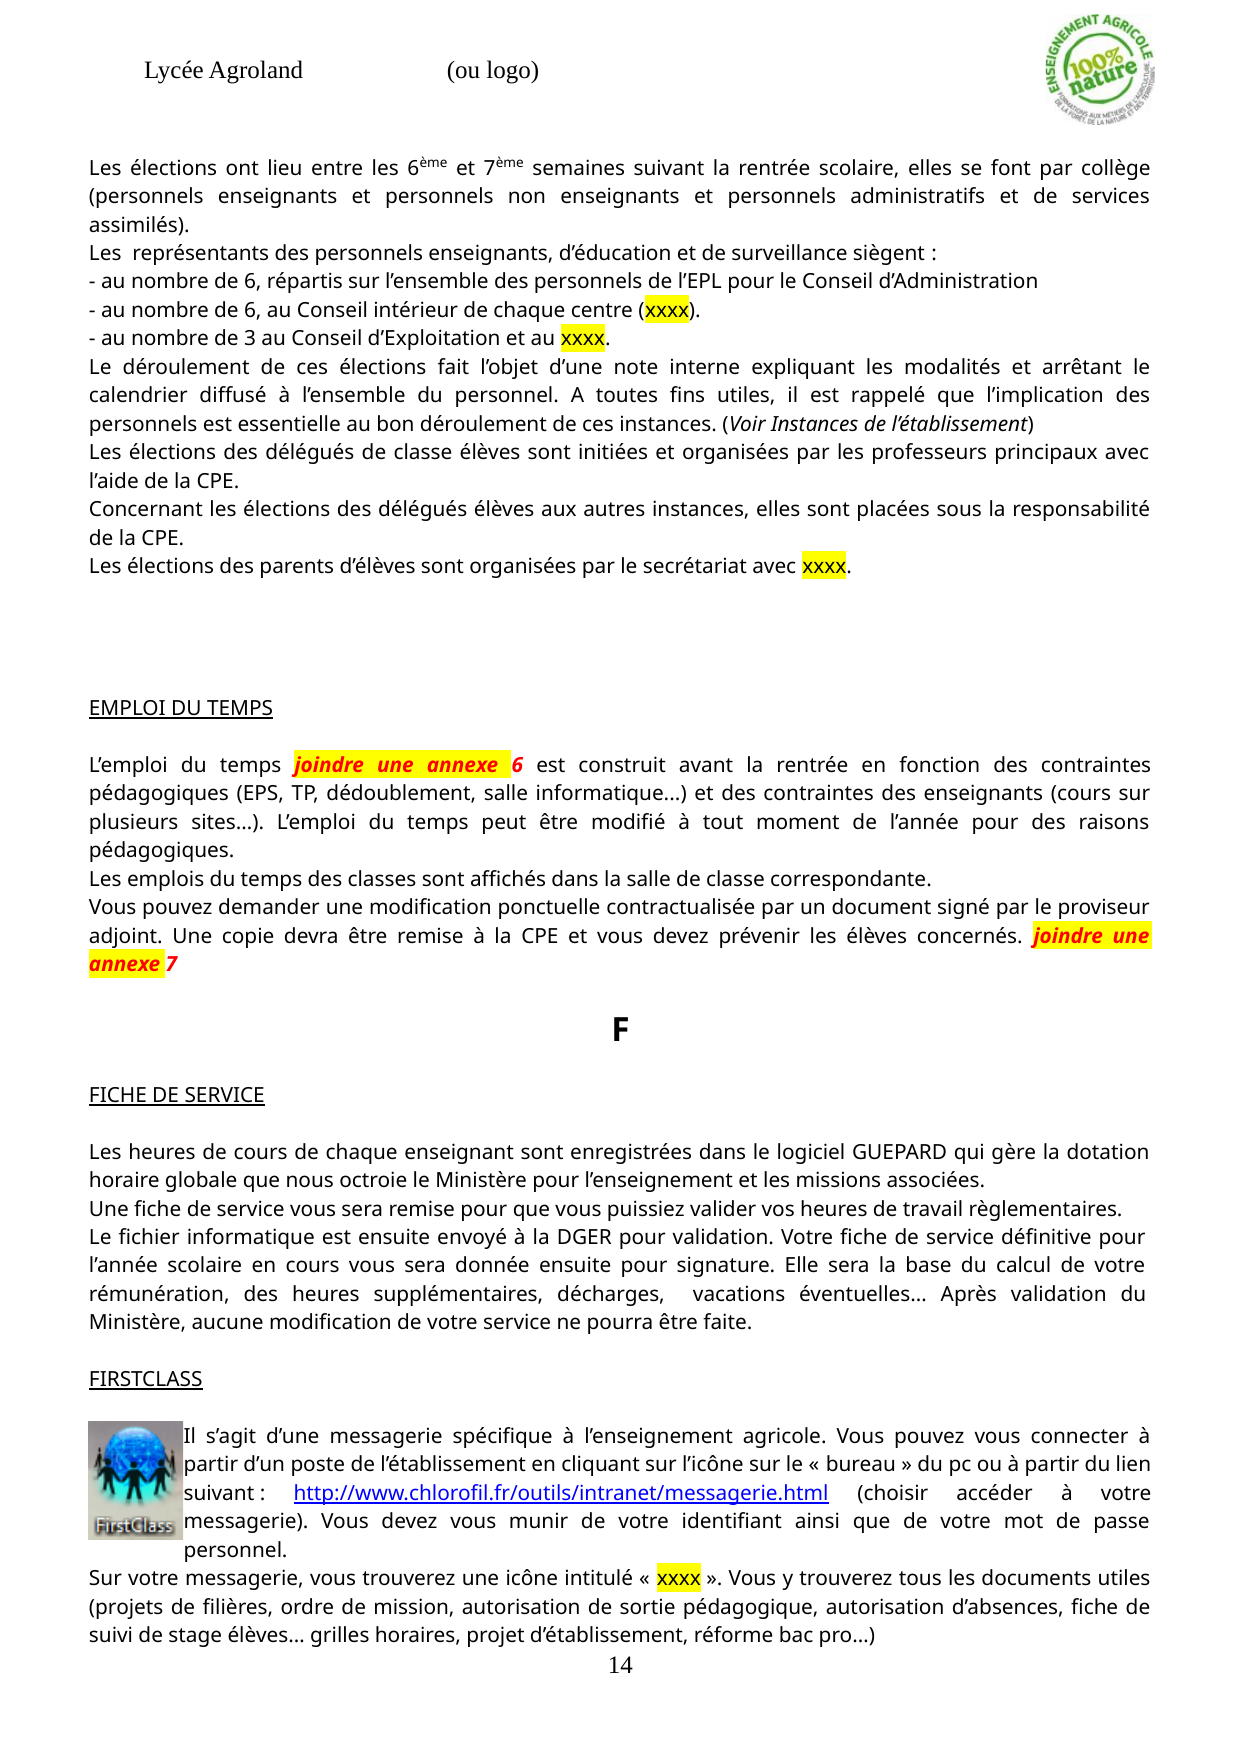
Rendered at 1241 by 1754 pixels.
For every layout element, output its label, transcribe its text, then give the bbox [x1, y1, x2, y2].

text Il s’agit d’une messagerie spécifique à l’enseignement agricole. Vous pouvez vous connecter à partir d’un poste de l’établissement en cliquant sur l’icône sur le « bureau » du pc ou à partir du lien suivant : http://www.chlorofil.fr/outils/intranet/messagerie.html (choisir accéder à votre messagerie). Vous devez vous munir de votre identifiant ainsi que de votre mot de passe personnel. [89, 1421, 1152, 1563]
text FIRSTCLASS [89, 1364, 1152, 1393]
text Le déroulement de ces élections fait l’objet d’une note interne expliquant les modalités et arrêtant le calendrier diffusé à l’ensemble du personnel. A toutes fins utiles, il est rappelé que l’implication des personnels est essentielle au bon déroulement de ces instances. (Voir Instances de l’établissement) [89, 352, 1152, 437]
text Les emplois du temps des classes sont affichés dans la salle de classe correspondante. [89, 864, 1152, 892]
text Les élections ont lieu entre les 6ème et 7ème semaines suivant la rentrée scolaire, elles se font par collège (personnels enseignants et personnels non enseignants et personnels administratifs et de services assimilés). [89, 153, 1152, 238]
text Sur votre messagerie, vous trouverez une icône intitulé « xxxx ». Vous y trouverez tous les documents utiles (projets de filières, ordre de mission, autorisation de sortie pédagogique, autorisation d’absences, fiche de suivi de stage élèves… grilles horaires, projet d’établissement, réforme bac pro…) [89, 1563, 1152, 1649]
text - au nombre de 6, au Conseil intérieur de chaque centre (xxxx). [89, 295, 1152, 323]
text Les heures de cours de chaque enseignant sont enregistrées dans le logiciel GUEPARD qui gère la dotation horaire globale que nous octroie le Ministère pour l’enseignement et les missions associées. [89, 1137, 1152, 1194]
text - au nombre de 6, répartis sur l’ensemble des personnels de l’EPL pour le Conseil d’Administration [89, 267, 1152, 295]
text Les élections des délégués de classe élèves sont initiées et organisées par les professeurs principaux avec l’aide de la CPE. [89, 437, 1152, 494]
text Les représentants des personnels enseignants, d’éducation et de surveillance siègent : [89, 238, 1152, 267]
text FICHE DE SERVICE [89, 1080, 1152, 1108]
text EMPLOI DU TEMPS [89, 693, 1152, 722]
text - au nombre de 3 au Conseil d’Exploitation et au xxxx. [89, 323, 1152, 352]
text F [89, 1006, 1152, 1051]
text Le fichier informatique est ensuite envoyé à la DGER pour validation. Votre fiche de service définitive pour l’année scolaire en cours vous sera donnée ensuite pour signature. Elle sera la base du calcul de votre rémunération, des heures supplémentaires, décharges, vacations éventuelles… Après validation du Ministère, aucune modification de votre service ne pourra être faite. [89, 1222, 1148, 1336]
text Les élections des parents d’élèves sont organisées par le secrétariat avec xxxx. [89, 551, 1152, 579]
text Vous pouvez demander une modification ponctuelle contractualisée par un document signé par le proviseur adjoint. Une copie devra être remise à la CPE et vous devez prévenir les élèves concernés. joindre une annexe 7 [89, 892, 1152, 978]
text Une fiche de service vous sera remise pour que vous puissiez valider vos heures de travail règlementaires. [89, 1194, 1148, 1222]
text L’emploi du temps joindre une annexe 6 est construit avant la rentrée en fonction des contraintes pédagogiques (EPS, TP, dédoublement, salle informatique...) et des contraintes des enseignants (cours sur plusieurs sites…). L’emploi du temps peut être modifié à tout moment de l’année pour des raisons pédagogiques. [89, 750, 1152, 864]
text Concernant les élections des délégués élèves aux autres instances, elles sont placées sous la responsabilité de la CPE. [89, 494, 1152, 551]
